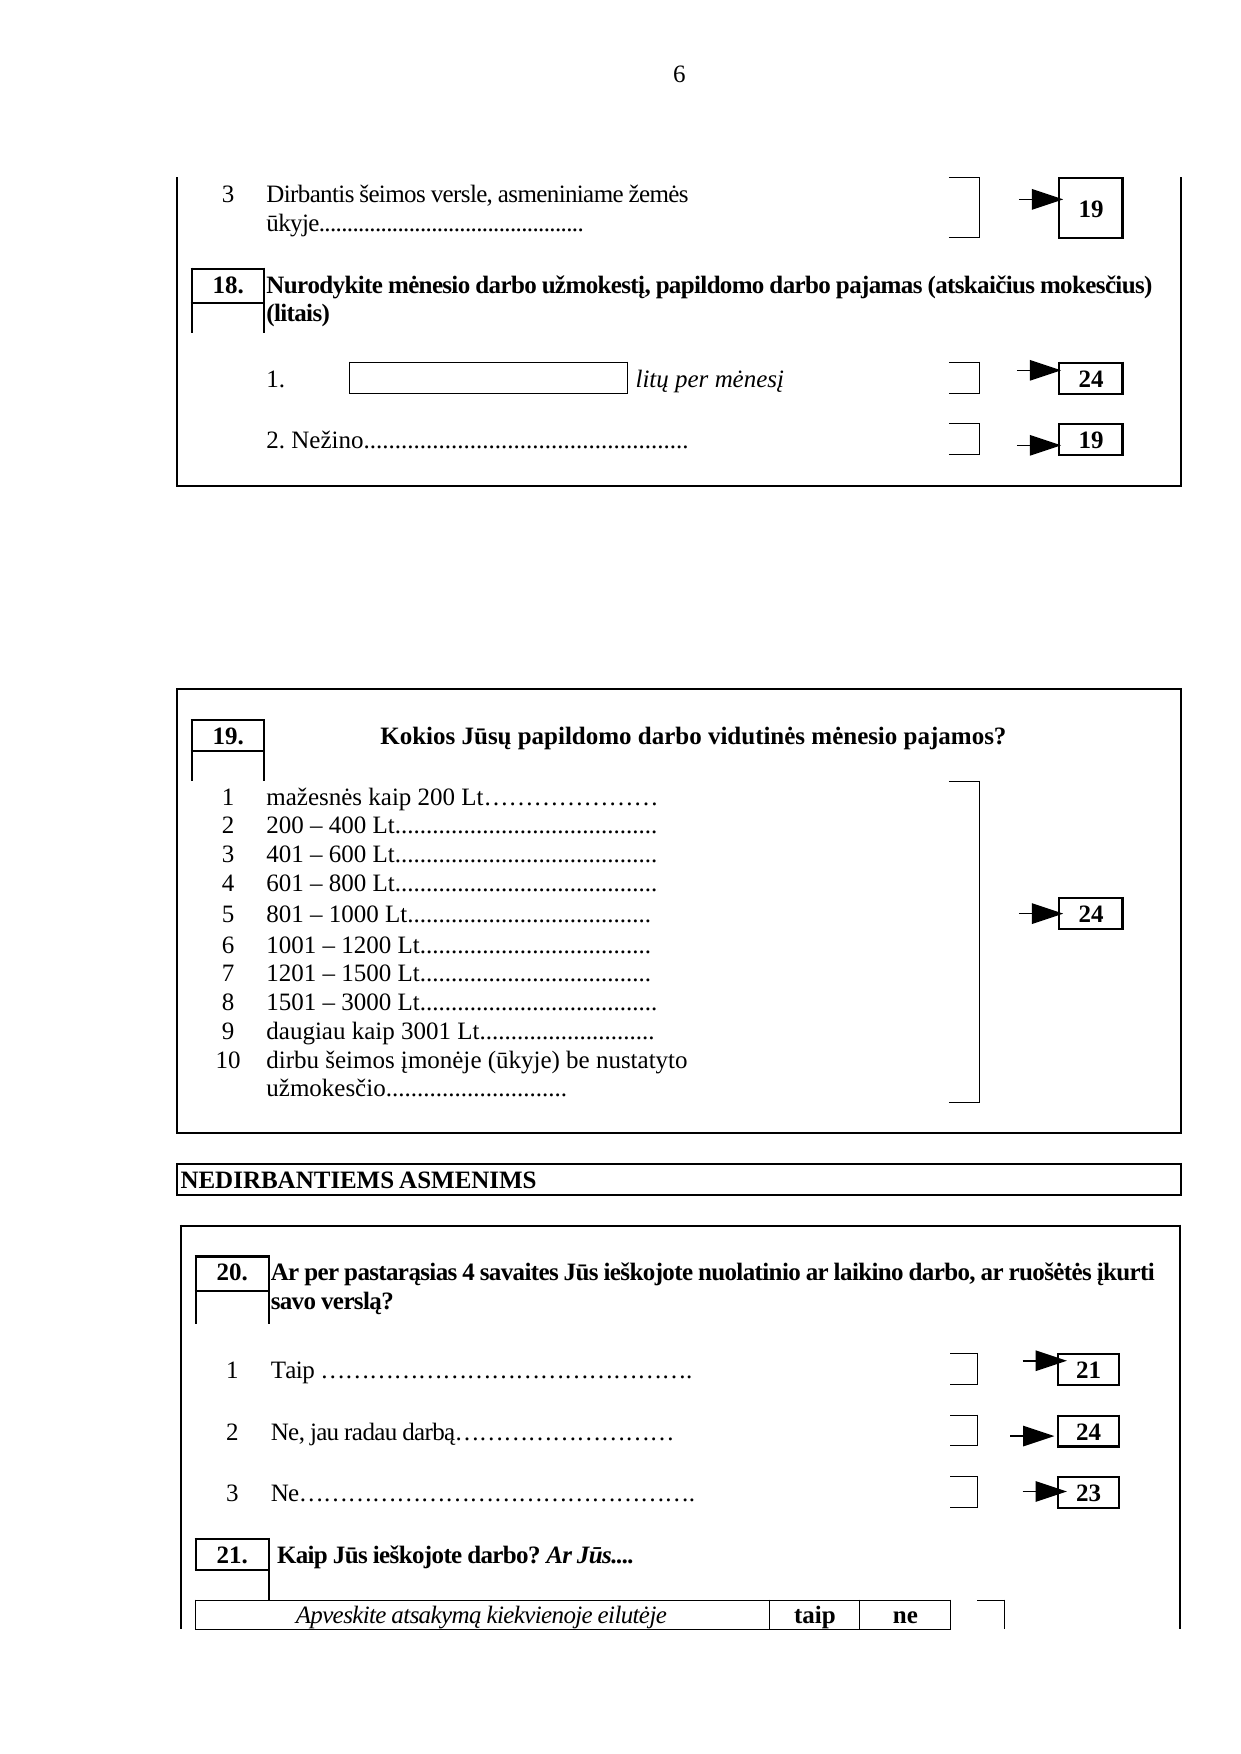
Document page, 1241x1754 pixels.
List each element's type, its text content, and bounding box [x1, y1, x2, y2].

table_cell [1123, 1102, 1180, 1132]
table_cell [178, 868, 192, 897]
table_cell [978, 1415, 1004, 1445]
table_cell [979, 516, 1006, 544]
table_cell [949, 487, 979, 516]
table_cell [950, 1508, 977, 1538]
table_cell 3 [192, 177, 264, 237]
table_cell [178, 423, 192, 454]
table_cell [177, 573, 192, 602]
table_cell [949, 839, 979, 868]
table_cell [950, 1354, 977, 1384]
table_cell [176, 1415, 180, 1445]
table_cell [949, 660, 979, 688]
table_cell [951, 1600, 977, 1629]
table_cell [1059, 1016, 1122, 1045]
table_cell [1059, 516, 1122, 544]
table_cell [979, 454, 1006, 485]
table_cell [192, 573, 264, 602]
table_cell [949, 987, 979, 1016]
table_cell 401 – 600 Lt.......................................... [264, 839, 949, 868]
table_cell [1004, 1353, 1057, 1384]
table_cell [1006, 781, 1059, 811]
table_cell [949, 573, 979, 602]
table_cell [182, 1600, 195, 1629]
table_cell [264, 333, 949, 362]
table_cell [1059, 631, 1122, 659]
table_cell [1006, 516, 1059, 544]
table_cell dirbu šeimos įmonėje (ūkyje) be nustatyto užmokesčio............................. [264, 1045, 949, 1102]
table_cell 24 [1059, 1417, 1118, 1445]
table_cell [1004, 1507, 1058, 1538]
table_cell [182, 1538, 195, 1569]
table_cell [1123, 454, 1180, 485]
table_cell [269, 1507, 950, 1538]
table_cell [192, 362, 264, 392]
table_cell Ne, jau radau darbą……………………… [269, 1415, 950, 1445]
table_cell [1059, 959, 1122, 987]
table_cell [176, 1569, 180, 1599]
table_cell [176, 1255, 180, 1290]
table_cell [264, 393, 949, 423]
table_cell 1. [264, 362, 349, 392]
table_cell 601 – 800 Lt.......................................... [264, 868, 949, 897]
table_cell [178, 1102, 192, 1132]
table_cell [264, 1102, 949, 1132]
table_cell [949, 897, 979, 928]
table_cell [264, 454, 949, 485]
table_cell [1059, 660, 1122, 688]
table_cell [1123, 516, 1181, 544]
table_cell [192, 423, 264, 454]
table_cell [949, 333, 979, 362]
table_cell [1123, 573, 1181, 602]
table_cell [178, 987, 192, 1016]
table_header [176, 1225, 180, 1255]
table_cell [977, 1507, 1004, 1538]
table_cell 1001 – 1200 Lt..................................... [264, 928, 949, 958]
table_cell [1059, 868, 1122, 897]
table_cell [264, 237, 949, 268]
table_cell [1123, 987, 1180, 1016]
table_cell [950, 1477, 977, 1507]
table_cell 20. [197, 1258, 268, 1290]
table_cell 24 [1060, 899, 1121, 928]
table_cell [176, 1600, 180, 1629]
table_cell [980, 987, 1006, 1016]
table_header [977, 1227, 1004, 1255]
table_cell [1119, 1600, 1179, 1629]
table_cell [196, 1384, 268, 1414]
table_cell [196, 1324, 268, 1353]
table_cell [1058, 1324, 1119, 1353]
table_header [1004, 1227, 1058, 1255]
table_cell 1 [196, 1353, 268, 1384]
table_cell [1006, 660, 1059, 688]
table_cell [1006, 1045, 1059, 1102]
table_cell [1006, 1102, 1059, 1132]
table_header [950, 1227, 977, 1255]
table_cell [1124, 362, 1180, 392]
table_cell [264, 573, 949, 602]
table_cell [1119, 1324, 1179, 1353]
table_cell taip [770, 1601, 859, 1629]
table_cell [1123, 487, 1181, 516]
table_cell [178, 393, 192, 423]
table_cell 21 [1059, 1355, 1118, 1384]
table_cell [949, 545, 979, 573]
table_cell [980, 928, 1006, 958]
table_cell [182, 1324, 196, 1353]
table_cell [1123, 868, 1180, 897]
table_cell [979, 1102, 1006, 1132]
table_cell [1004, 1324, 1058, 1353]
table_cell [949, 238, 979, 268]
table_cell 19 [1060, 425, 1121, 454]
table_cell 2 [196, 1415, 268, 1445]
table_cell 24 [1060, 364, 1121, 392]
table_cell [1059, 839, 1122, 868]
table_cell [192, 333, 264, 362]
table_cell [176, 1538, 180, 1569]
table_cell [977, 1445, 1004, 1476]
table_cell [178, 781, 192, 811]
table_cell [178, 362, 192, 392]
table_cell 1201 – 1500 Lt..................................... [264, 959, 949, 987]
table_cell [1124, 897, 1180, 928]
table_cell [1120, 1476, 1179, 1507]
table_cell [193, 752, 263, 781]
table_cell [1006, 1016, 1059, 1045]
table_cell [193, 304, 263, 333]
table_cell [950, 1446, 977, 1476]
table_cell [1059, 1102, 1122, 1132]
table_cell Kaip Jūs ieškojote darbo? Ar Jūs.... [270, 1538, 1179, 1599]
table_cell [1123, 811, 1180, 839]
table_cell [176, 1290, 180, 1324]
table_cell [1123, 690, 1180, 719]
table_cell [177, 660, 192, 688]
table_cell [980, 177, 1006, 237]
table_cell [949, 811, 979, 839]
table_cell [178, 959, 192, 987]
table_cell [979, 393, 1006, 423]
table_cell [1058, 1448, 1119, 1476]
table_cell [949, 363, 979, 392]
table_cell [980, 1016, 1006, 1045]
table_cell [949, 1103, 979, 1132]
table_cell [1006, 487, 1059, 516]
table_cell [980, 362, 1006, 392]
table_cell [1120, 1415, 1179, 1445]
table_cell [1059, 545, 1122, 573]
table_cell [1039, 447, 1058, 454]
table_cell [1006, 177, 1058, 237]
table_cell [1006, 868, 1059, 897]
table_cell [264, 660, 949, 688]
table_cell [979, 690, 1006, 719]
table_cell [1058, 1509, 1119, 1538]
table_cell [1119, 1507, 1179, 1538]
table_cell [1123, 719, 1180, 781]
table_cell [1123, 1045, 1180, 1102]
table_cell [182, 1415, 196, 1445]
table_cell 1 [192, 781, 264, 811]
table_cell [949, 394, 979, 423]
table_cell [1006, 839, 1059, 868]
table_cell [269, 1384, 950, 1414]
table_cell 23 [1059, 1478, 1118, 1507]
table_cell [1040, 362, 1058, 368]
table_cell [192, 487, 264, 516]
table_cell [1006, 423, 1058, 454]
table_cell [178, 719, 191, 781]
table_cell [177, 602, 192, 631]
table_cell ne [860, 1601, 950, 1629]
table_cell [178, 237, 192, 268]
table_cell 5 [192, 897, 264, 928]
table_cell daugiau kaip 3001 Lt............................ [264, 1016, 949, 1045]
table_cell [979, 631, 1006, 659]
table_cell [196, 1445, 268, 1476]
table_header [1058, 1227, 1119, 1255]
table_cell Ar per pastarąsias 4 savaites Jūs ieškojote nuolatinio ar laikino darbo, ar ruošėtės įkurti savo verslą? [270, 1255, 1179, 1324]
table_cell [182, 1353, 196, 1384]
table_cell [979, 487, 1006, 516]
table_cell [182, 1569, 196, 1599]
table_cell [1004, 1384, 1058, 1414]
table_cell [177, 545, 192, 573]
table_cell [949, 631, 979, 659]
table_cell 19 [1060, 179, 1121, 237]
table_cell 801 – 1000 Lt....................................... [264, 897, 949, 928]
table_cell [1123, 959, 1180, 987]
table_cell [1059, 811, 1122, 839]
table_cell [264, 631, 949, 659]
table_cell [1006, 602, 1059, 631]
table_cell [1123, 333, 1180, 362]
table_cell [192, 237, 264, 268]
table_cell [1006, 928, 1059, 958]
table_cell [979, 602, 1006, 631]
table_cell [1006, 333, 1059, 362]
table_cell [949, 1045, 979, 1102]
table_cell [949, 928, 979, 958]
table_cell [1006, 959, 1059, 987]
table_cell Taip ………………………………………. [269, 1353, 950, 1384]
table_cell [1059, 690, 1122, 719]
table_cell [192, 631, 264, 659]
table_cell 2. Nežino.................................................... [264, 423, 949, 454]
table_cell [196, 1507, 268, 1538]
table_cell [264, 602, 949, 631]
table_cell [264, 487, 949, 516]
table_cell [977, 1324, 1004, 1353]
table_cell [178, 333, 192, 362]
table_cell [949, 959, 979, 987]
table_cell [1059, 930, 1122, 958]
table_cell [192, 454, 264, 485]
table_cell [1059, 395, 1122, 423]
table_cell 21. [197, 1540, 268, 1569]
table_cell [978, 1353, 1004, 1384]
table_cell litų per mėnesį [628, 362, 949, 392]
table_cell [178, 690, 192, 719]
table_cell 6 [192, 928, 264, 958]
table_cell [1120, 1353, 1179, 1384]
table_cell [192, 602, 264, 631]
table_cell [1123, 781, 1180, 811]
table_header [196, 1227, 268, 1255]
table_cell [178, 928, 192, 958]
table_cell Nurodykite mėnesio darbo užmokestį, papildomo darbo pajamas (atskaičius mokesčius) (litais) [265, 268, 1180, 333]
table_cell [1006, 573, 1059, 602]
table_cell [1059, 487, 1122, 516]
table_cell [1059, 456, 1122, 485]
table_cell [178, 811, 192, 839]
table_cell Dirbantis šeimos versle, asmeniniame žemės ūkyje............................................... [264, 177, 949, 237]
table_cell [182, 1507, 196, 1538]
table_cell [1123, 660, 1181, 688]
table_cell [1059, 987, 1122, 1016]
table_cell [1004, 1445, 1058, 1476]
table_cell [1059, 333, 1122, 362]
table_cell [949, 602, 979, 631]
table_cell 19. [193, 721, 263, 750]
table_cell [176, 1445, 180, 1476]
table_cell 4 [192, 868, 264, 897]
table_cell [192, 1102, 264, 1132]
table_cell [192, 660, 264, 688]
table_cell [980, 811, 1006, 839]
table_cell [1123, 237, 1180, 268]
table_cell [196, 1571, 268, 1599]
table_cell [1005, 1600, 1058, 1629]
table_cell [269, 1324, 950, 1353]
table_cell [980, 781, 1006, 811]
table_cell [192, 690, 264, 719]
table_cell [182, 1445, 196, 1476]
table_cell [1119, 1384, 1179, 1414]
table_cell [1123, 393, 1180, 423]
table_cell [977, 1601, 1004, 1629]
table_cell [1006, 811, 1059, 839]
table_cell [949, 424, 979, 454]
table_cell [980, 959, 1006, 987]
table_cell [949, 178, 979, 237]
table_cell [1058, 1386, 1119, 1414]
table_cell [192, 516, 264, 544]
table_cell [178, 454, 192, 485]
table_cell [950, 1385, 977, 1414]
table_cell [979, 237, 1006, 268]
table_cell [178, 268, 191, 333]
table_cell [980, 897, 1006, 928]
table_cell [949, 516, 979, 544]
table_cell 1501 – 3000 Lt...................................... [264, 987, 949, 1016]
table_cell [979, 545, 1006, 573]
table_cell [977, 1384, 1004, 1414]
table_header NEDIRBANTIEMS ASMENIMS [178, 1165, 1180, 1194]
table_cell Ne…………………………………………. [269, 1476, 950, 1507]
table_cell [980, 868, 1006, 897]
table_cell [1006, 690, 1059, 719]
table_cell [1006, 362, 1058, 392]
table_cell [950, 1324, 977, 1353]
table_cell [1004, 1476, 1057, 1507]
table_cell Kokios Jūsų papildomo darbo vidutinės mėnesio pajamos? [265, 719, 1122, 781]
table_cell [979, 660, 1006, 688]
table_header [182, 1227, 196, 1255]
table_cell [182, 1476, 196, 1507]
table_cell [980, 839, 1006, 868]
table_header [1119, 1227, 1179, 1255]
table_cell [949, 690, 979, 719]
table_cell [980, 1045, 1006, 1102]
table_cell [1123, 602, 1181, 631]
table_cell [949, 455, 979, 485]
table_cell [178, 1045, 192, 1102]
table_cell [1124, 177, 1180, 237]
table_cell 9 [192, 1016, 264, 1045]
table_cell [269, 1445, 950, 1476]
table_cell [182, 1255, 195, 1324]
table_cell [950, 1416, 977, 1445]
table_cell [1006, 237, 1059, 268]
table_cell [178, 897, 192, 928]
table_cell mažesnės kaip 200 Lt………………… [264, 781, 949, 811]
table_cell [1059, 781, 1122, 811]
table_cell [1006, 393, 1059, 423]
table_cell [176, 1353, 180, 1384]
table_cell [949, 1016, 979, 1045]
table_cell [1119, 1445, 1179, 1476]
table_cell 18. [193, 270, 263, 302]
table_cell [192, 393, 264, 423]
table_cell 3 [192, 839, 264, 868]
table_cell 2 [192, 811, 264, 839]
table_cell [978, 1476, 1004, 1507]
table_cell [949, 868, 979, 897]
table_cell [264, 690, 949, 719]
table_cell [197, 1292, 268, 1324]
table_cell [176, 1507, 180, 1538]
table_cell [1059, 573, 1122, 602]
table_cell [1123, 928, 1180, 958]
table_cell [1006, 631, 1059, 659]
table_cell [1124, 423, 1180, 454]
table_cell [1123, 631, 1181, 659]
table_cell [176, 1384, 180, 1414]
table_cell 8 [192, 987, 264, 1016]
table_cell [1123, 545, 1181, 573]
table_cell [177, 631, 192, 659]
table_cell Apveskite atsakymą kiekvienoje eilutėje [196, 1601, 769, 1629]
table_cell [350, 363, 627, 392]
table_cell [949, 782, 979, 811]
table_cell [264, 545, 949, 573]
table_cell 10 [192, 1045, 264, 1102]
table_cell [1006, 545, 1059, 573]
table_cell [1059, 239, 1122, 268]
table_cell [1059, 602, 1122, 631]
table_cell [1123, 1016, 1180, 1045]
table_cell [177, 516, 192, 544]
table_cell [979, 333, 1006, 362]
table_cell [1047, 1353, 1057, 1357]
table_cell [1006, 454, 1059, 485]
table_header [269, 1227, 950, 1255]
table_cell [1006, 897, 1058, 928]
table_cell [1004, 1415, 1057, 1445]
table_cell [178, 1016, 192, 1045]
table_cell [176, 1324, 180, 1353]
table_cell 200 – 400 Lt.......................................... [264, 811, 949, 839]
table_cell [1058, 1600, 1119, 1629]
table_cell [182, 1384, 196, 1414]
table_cell 7 [192, 959, 264, 987]
table_cell [177, 487, 192, 516]
table_cell 3 [196, 1476, 268, 1507]
table_cell [176, 1476, 180, 1507]
table_cell [178, 839, 192, 868]
table_cell [1006, 987, 1059, 1016]
table_cell [178, 177, 192, 237]
table_cell [1059, 1045, 1122, 1102]
table_cell [264, 516, 949, 544]
table_cell [192, 545, 264, 573]
table_cell [979, 573, 1006, 602]
table_cell [1123, 839, 1180, 868]
table_cell [980, 423, 1006, 454]
